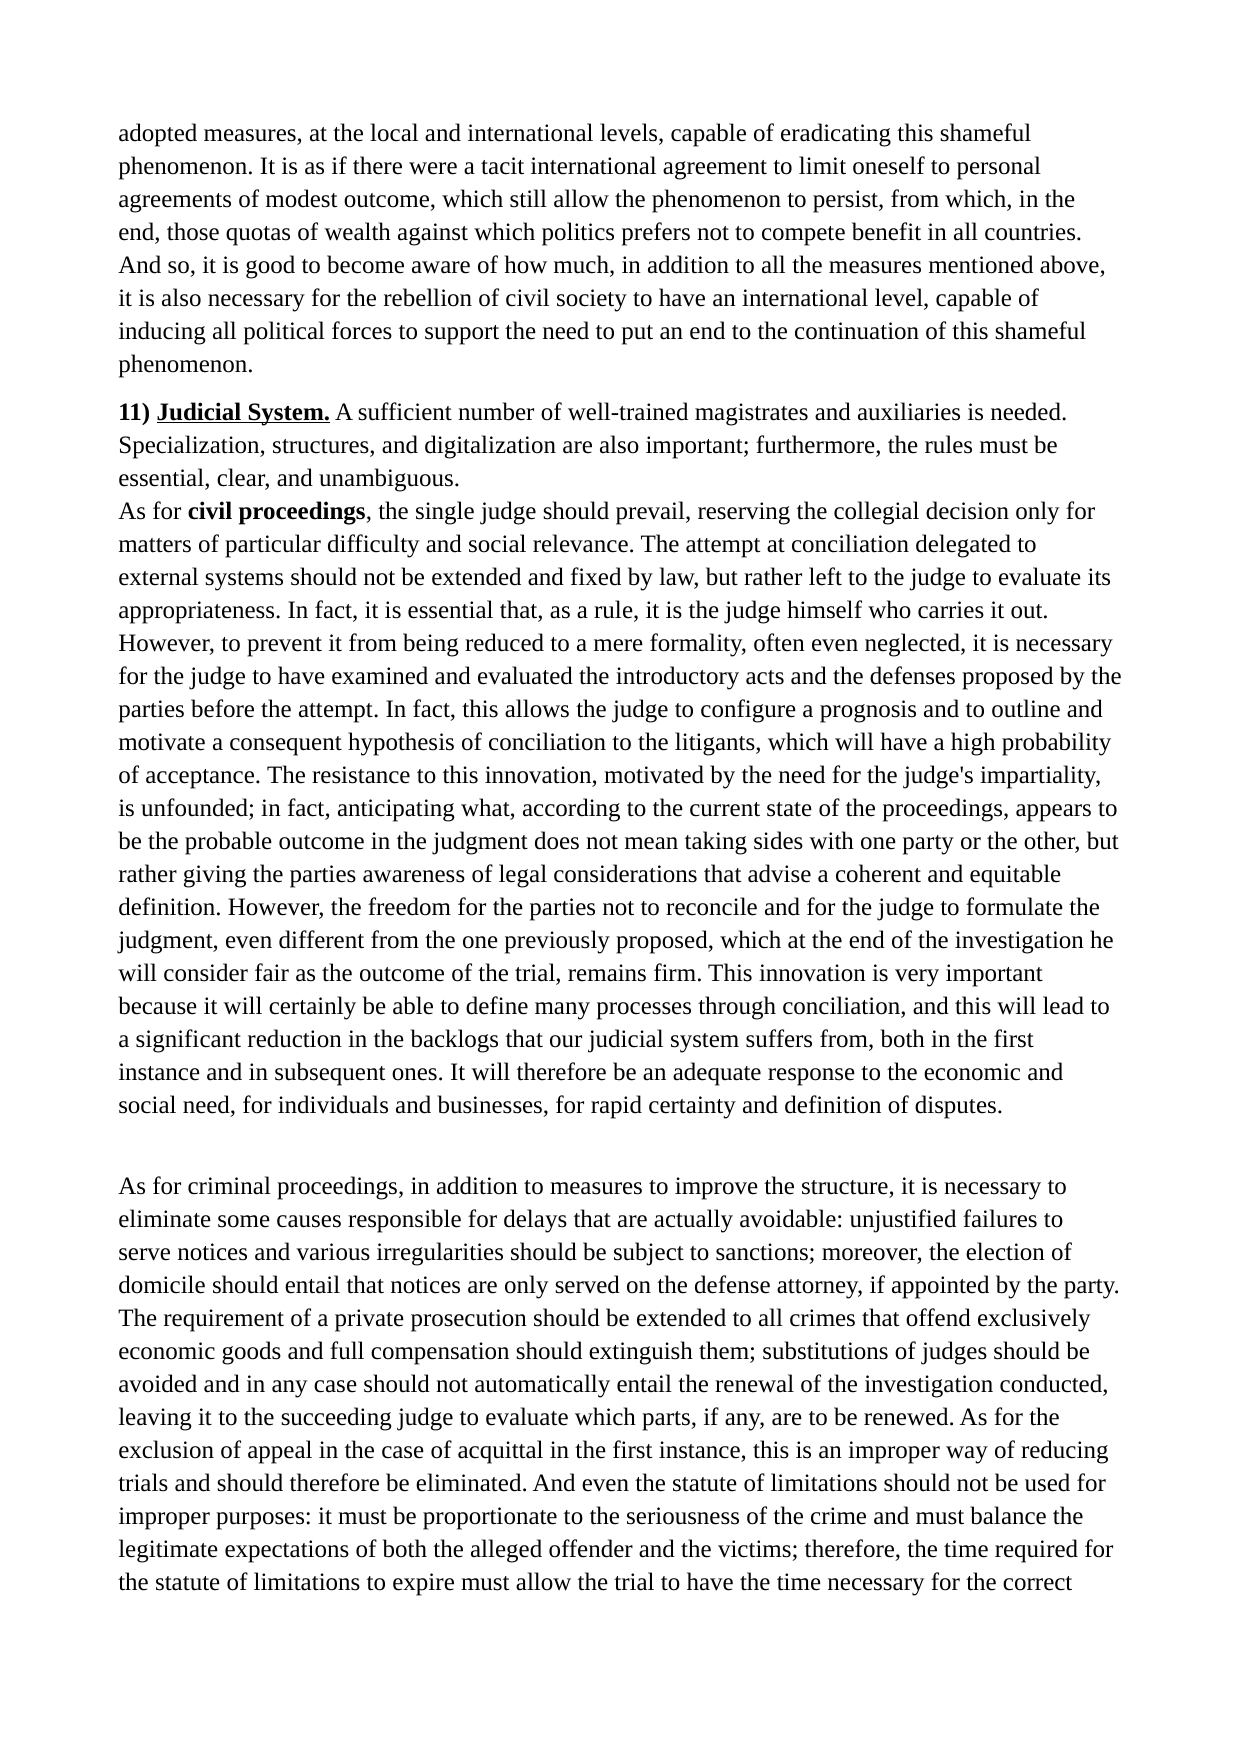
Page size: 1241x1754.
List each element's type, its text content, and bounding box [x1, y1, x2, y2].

text As for criminal proceedings, in addition to measures to improve the structure, it is necessary to eliminate some causes responsible for delays that are actually avoidable: unjustified failures to serve notices and various irregularities should be subject to sanctions; moreover, the election of domicile should entail that notices are only served on the defense attorney, if appointed by the party. The requirement of a private prosecution should be extended to all crimes that offend exclusively economic goods and full compensation should extinguish them; substitutions of judges should be avoided and in any case should not automatically entail the renewal of the investigation conducted, leaving it to the succeeding judge to evaluate which parts, if any, are to be renewed. As for the exclusion of appeal in the case of acquittal in the first instance, this is an improper way of reducing trials and should therefore be eliminated. And even the statute of limitations should not be used for improper purposes: it must be proportionate to the seriousness of the crime and must balance the legitimate expectations of both the alleged offender and the victims; therefore, the time required for the statute of limitations to expire must allow the trial to have the time necessary for the correct [118, 1138, 1122, 1596]
text 11) Judicial System. A sufficient number of well-trained magistrates and auxiliaries is needed. Specialization, structures, and digitalization are also important; furthermore, the rules must be essential, clear, and unambiguous. As for civil proceedings, the single judge should prevail, reserving the collegial decision only for matters of particular difficulty and social relevance. The attempt at conciliation delegated to external systems should not be extended and fixed by law, but rather left to the judge to evaluate its appropriateness. In fact, it is essential that, as a rule, it is the judge himself who carries it out. However, to prevent it from being reduced to a mere formality, often even neglected, it is necessary for the judge to have examined and evaluated the introductory acts and the defenses proposed by the parties before the attempt. In fact, this allows the judge to configure a prognosis and to outline and motivate a consequent hypothesis of conciliation to the litigants, which will have a high probability of acceptance. The resistance to this innovation, motivated by the need for the judge's impartiality, is unfounded; in fact, anticipating what, according to the current state of the proceedings, appears to be the probable outcome in the judgment does not mean taking sides with one party or the other, but rather giving the parties awareness of legal considerations that advise a coherent and equitable definition. However, the freedom for the parties not to reconcile and for the judge to formulate the judgment, even different from the one previously proposed, which at the end of the investigation he will consider fair as the outcome of the trial, remains firm. This innovation is very important because it will certainly be able to define many processes through conciliation, and this will lead to a significant reduction in the backlogs that our judicial system suffers from, both in the first instance and in subsequent ones. It will therefore be an adequate response to the economic and social need, for individuals and businesses, for rapid certainty and definition of disputes. [118, 397, 1122, 1119]
text adopted measures, at the local and international levels, capable of eradicating this shameful phenomenon. It is as if there were a tacit international agreement to limit oneself to personal agreements of modest outcome, which still allow the phenomenon to persist, from which, in the end, those quotas of wealth against which politics prefers not to compete benefit in all countries. And so, it is good to become aware of how much, in addition to all the measures mentioned above, it is also necessary for the rebellion of civil society to have an international level, capable of inducing all political forces to support the need to put an end to the continuation of this shameful phenomenon. [118, 118, 1122, 378]
